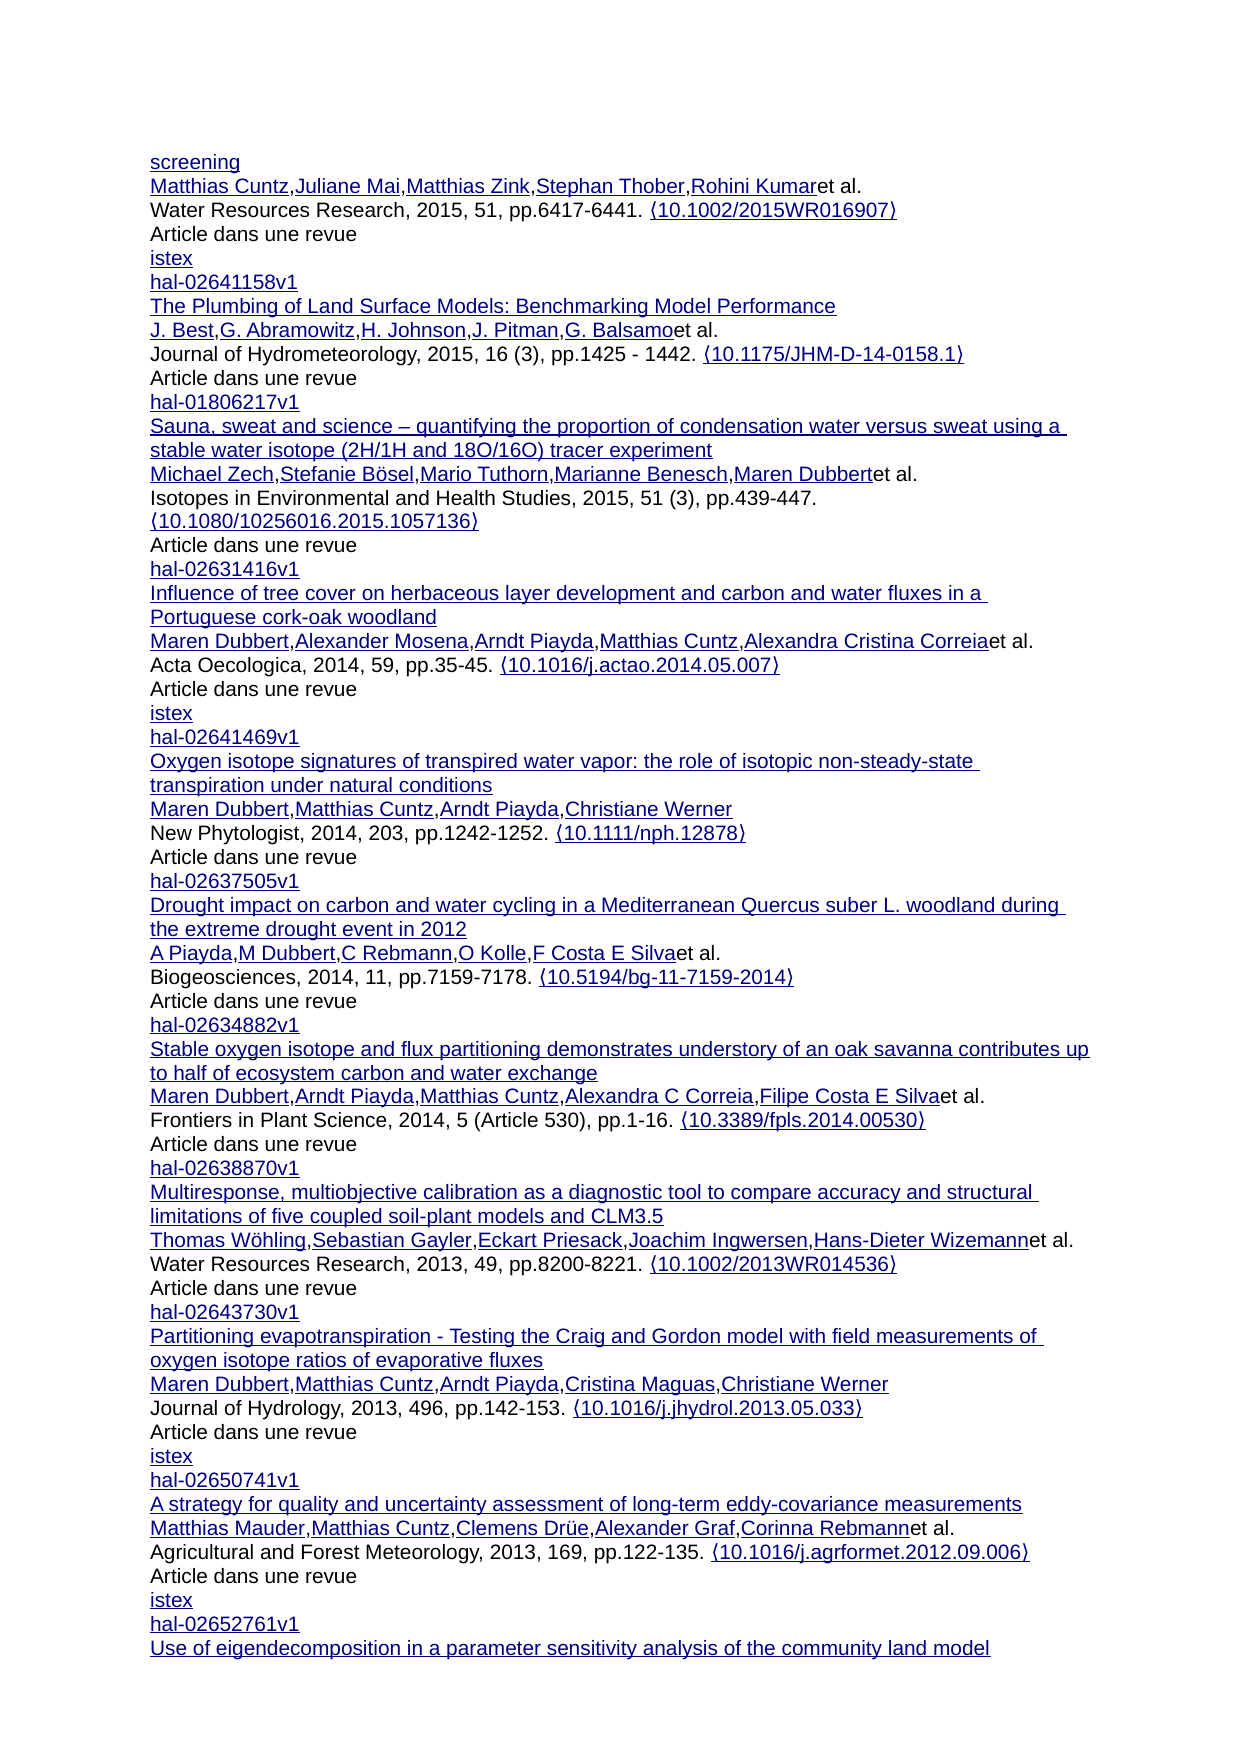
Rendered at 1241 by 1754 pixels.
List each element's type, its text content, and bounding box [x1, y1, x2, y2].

table_cell to half of ecosystem carbon and water exchange Maren Dubbert,Arndt Piayda,Matthias Cuntz,Alexandra C Correia,Filipe Costa E Silvaet al. Frontiers in Plant Science, 2014, 5 (Article 530), pp.1-16. ⟨10.3389/fpls.2014.00530⟩ Article dans une revue hal-02638870v1 [150, 1058, 1090, 1180]
table_cell Use of eigendecomposition in a parameter sensitivity analysis of the community land model [150, 1635, 1090, 1659]
table_cell Stable oxygen isotope and flux partitioning demonstrates understory of an oak savanna contributes up [150, 1036, 1090, 1057]
table_cell A strategy for quality and uncertainty assessment of long-term eddy-covariance measurements Matthias Mauder,Matthias Cuntz,Clemens Drüe,Alexander Graf,Corinna Rebmannet al. Agricultural and Forest Meteorology, 2013, 169, pp.122-135. ⟨10.1016/j.agrformet.2012.09.006⟩ Article dans une revue istex hal-02652761v1 [150, 1492, 1090, 1635]
table_cell Partitioning evapotranspiration - Testing the Craig and Gordon model with field measurements of oxygen isotope ratios of evaporative fluxes Maren Dubbert,Matthias Cuntz,Arndt Piayda,Cristina Maguas,Christiane Werner Journal of Hydrology, 2013, 496, pp.142-153. ⟨10.1016/j.jhydrol.2013.05.033⟩ Article dans une revue istex hal-02650741v1 [150, 1324, 1090, 1492]
table_cell Drought impact on carbon and water cycling in a Mediterranean Quercus suber L. woodland during the extreme drought event in 2012 A Piayda,M Dubbert,C Rebmann,O Kolle,F Costa E Silvaet al. Biogeosciences, 2014, 11, pp.7159-7178. ⟨10.5194/bg-11-7159-2014⟩ Article dans une revue hal-02634882v1 [150, 893, 1090, 1036]
table_cell Oxygen isotope signatures of transpired water vapor: the role of isotopic non-steady-state transpiration under natural conditions Maren Dubbert,Matthias Cuntz,Arndt Piayda,Christiane Werner New Phytologist, 2014, 203, pp.1242-1252. ⟨10.1111/nph.12878⟩ Article dans une revue hal-02637505v1 [150, 749, 1090, 893]
table_cell The Plumbing of Land Surface Models: Benchmarking Model Performance J. Best,G. Abramowitz,H. Johnson,J. Pitman,G. Balsamoet al. Journal of Hydrometeorology, 2015, 16 (3), pp.1425 - 1442. ⟨10.1175/JHM-D-14-0158.1⟩ Article dans une revue hal-01806217v1 [150, 294, 1090, 413]
table_cell Sauna, sweat and science – quantifying the proportion of condensation water versus sweat using a stable water isotope (2H/1H and 18O/16O) tracer experiment Michael Zech,Stefanie Bösel,Mario Tuthorn,Marianne Benesch,Maren Dubbertet al. Isotopes in Environmental and Health Studies, 2015, 51 (3), pp.439-447. ⟨10.1080/10256016.2015.1057136⟩ Article dans une revue hal-02631416v1 [150, 414, 1090, 581]
table_cell Multiresponse, multiobjective calibration as a diagnostic tool to compare accuracy and structural limitations of five coupled soil-plant models and CLM3.5 Thomas Wöhling,Sebastian Gayler,Eckart Priesack,Joachim Ingwersen,Hans-Dieter Wizemannet al. Water Resources Research, 2013, 49, pp.8200-8221. ⟨10.1002/2013WR014536⟩ Article dans une revue hal-02643730v1 [150, 1180, 1090, 1324]
table_cell screening Matthias Cuntz,Juliane Mai,Matthias Zink,Stephan Thober,Rohini Kumaret al. Water Resources Research, 2015, 51, pp.6417-6441. ⟨10.1002/2015WR016907⟩ Article dans une revue istex hal-02641158v1 [150, 150, 1090, 294]
table_cell Influence of tree cover on herbaceous layer development and carbon and water fluxes in a Portuguese cork-oak woodland Maren Dubbert,Alexander Mosena,Arndt Piayda,Matthias Cuntz,Alexandra Cristina Correiaet al. Acta Oecologica, 2014, 59, pp.35-45. ⟨10.1016/j.actao.2014.05.007⟩ Article dans une revue istex hal-02641469v1 [150, 581, 1090, 749]
